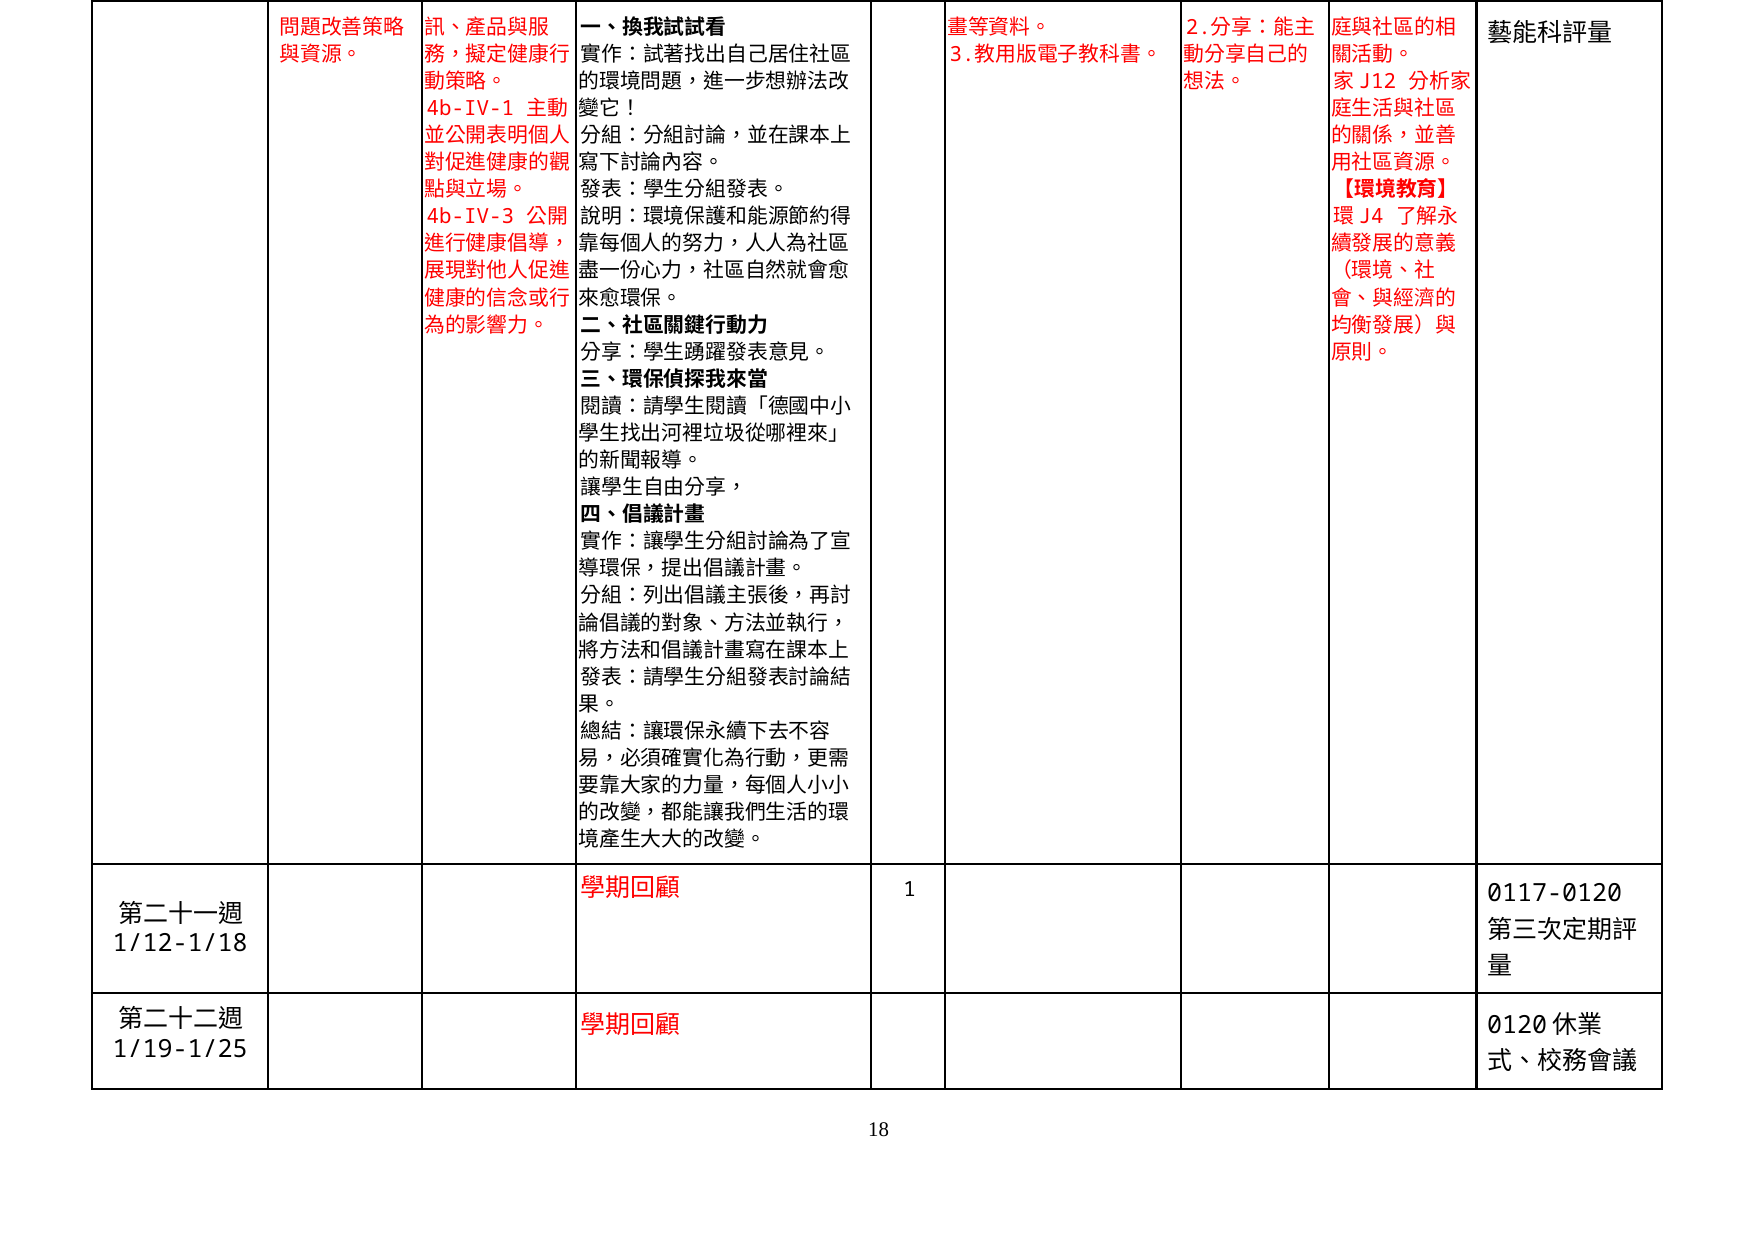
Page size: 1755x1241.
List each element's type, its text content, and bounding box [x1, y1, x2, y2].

table_cell 庭與社區的相關活動。 家J12 分析家庭生活與社區的關係，並善用社區資源。 【環境教育】 環J4 了解永續發展的意義（環境、社會、與經濟的均衡發展）與原則。 [1330, 2, 1475, 862]
table_cell 問題改善策略與資源。 [269, 2, 421, 862]
table_cell 畫等資料。 3.教用版電子教科書。 [946, 2, 1180, 862]
table_cell 學期回顧 [577, 865, 870, 992]
table_cell 第二十一週1/12-1/18 [93, 865, 267, 992]
table_cell [423, 865, 575, 992]
table_cell [1330, 994, 1475, 1087]
table_cell [946, 865, 1180, 992]
table_cell [93, 2, 267, 862]
table_cell [269, 865, 421, 992]
table_cell [269, 994, 421, 1087]
table_cell [1182, 865, 1328, 992]
table_cell [872, 994, 944, 1087]
table_cell 第二十二週1/19-1/25 [93, 994, 267, 1087]
table_cell 0120休業式、校務會議 [1478, 994, 1661, 1087]
table_cell [423, 994, 575, 1087]
table_cell 1 [872, 865, 944, 992]
table_cell 藝能科評量 [1478, 2, 1661, 862]
table_cell [1330, 865, 1475, 992]
table_cell [1182, 994, 1328, 1087]
table_cell [946, 994, 1180, 1087]
table_cell 2.分享：能主動分享自己的想法。 [1182, 2, 1328, 862]
table_cell 一、換我試試看 實作：試著找出自己居住社區的環境問題，進一步想辦法改變它！ 分組：分組討論，並在課本上寫下討論內容。 發表：學生分組發表。 說明：環境保護和能源節約得靠每個人的努力，人人為社區盡一份心力，社區自然就會愈來愈環保。 二、社區關鍵行動力 分享：學生踴躍發表意見。 三、環保偵探我來當 閱讀：請學生閱讀「德國中小學生找出河裡垃圾從哪裡來」的新聞報導。 讓學生自由分享， 四、倡議計畫 實作：讓學生分組討論為了宣導環保，提出倡議計畫。 分組：列出倡議主張後，再討論倡議的對象、方法並執行，將方法和倡議計畫寫在課本上 發表：請學生分組發表討論結果。 總結：讓環保永續下去不容易，必須確實化為行動，更需要靠大家的力量，每個人小小的改變，都能讓我們生活的環境產生大大的改變。 [577, 2, 870, 862]
table_cell 0117-0120第三次定期評量 [1478, 865, 1661, 992]
table_cell [872, 2, 944, 862]
table_cell 訊、產品與服務，擬定健康行動策略。 4b-IV-1 主動並公開表明個人對促進健康的觀點與立場。 4b-IV-3 公開進行健康倡導，展現對他人促進健康的信念或行為的影響力。 [423, 2, 575, 862]
table_cell 學期回顧 [577, 994, 870, 1087]
